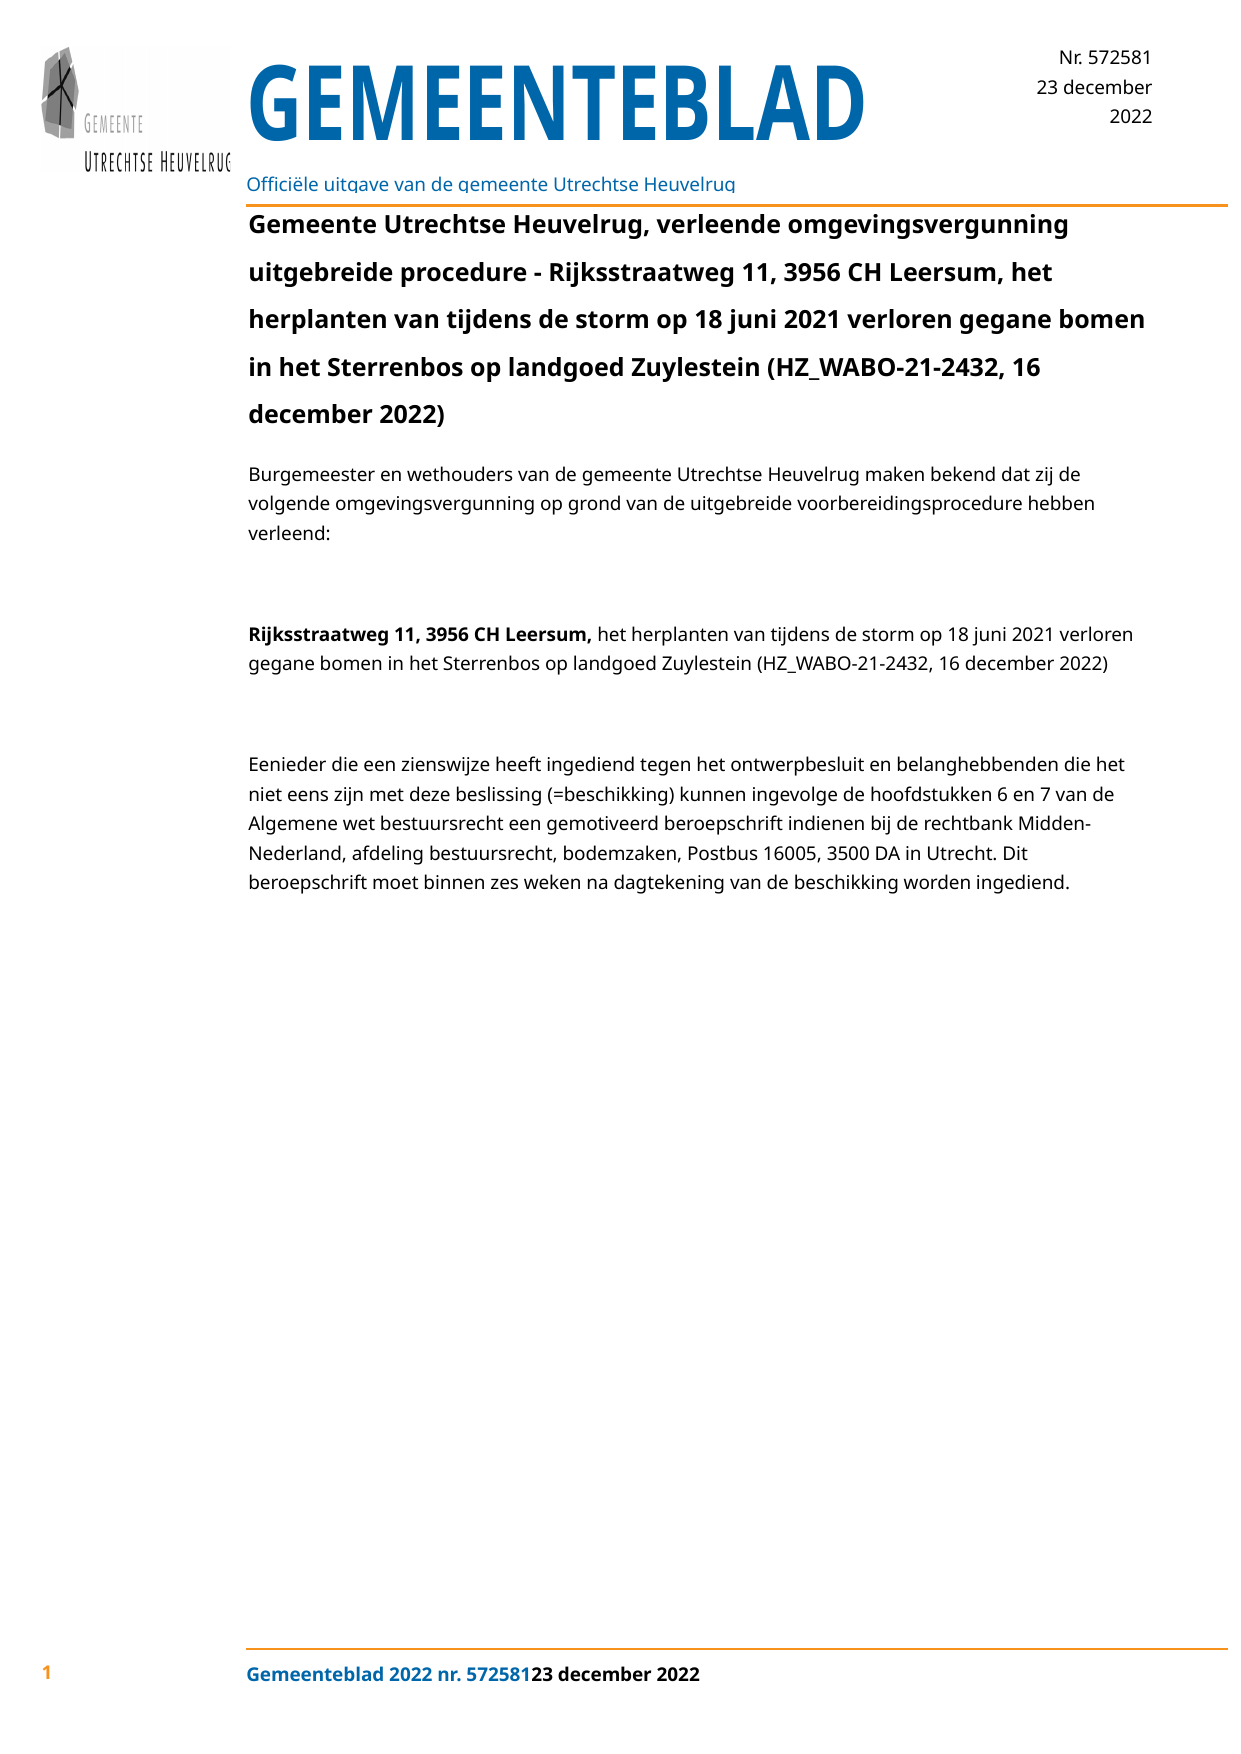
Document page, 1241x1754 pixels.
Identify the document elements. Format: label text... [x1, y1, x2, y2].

text Eenieder die een zienswijze heeft ingediend tegen het ontwerpbesluit en belanghebbenden die het niet eens zijn met deze beslissing (=beschikking) kunnen ingevolge de hoofdstukken 6 en 7 van de Algemene wet bestuursrecht een gemotiveerd beroepschrift indienen bij de rechtbank Midden-Nederland, afdeling bestuursrecht, bodemzaken, Postbus 16005, 3500 DA in Utrecht. Dit beroepschrift moet binnen zes weken na dagtekening van de beschikking worden ingediend. [248, 751, 1152, 895]
text Gemeente Utrechtse Heuvelrug, verleende omgevingsvergunning uitgebreide procedure - Rijksstraatweg 11, 3956 CH Leersum, het herplanten van tijdens de storm op 18 juni 2021 verloren gegane bomen in het Sterrenbos op landgoed Zuylestein (HZ_WABO-21-2432, 16 december 2022) [248, 207, 1152, 431]
picture [41, 47, 231, 172]
text Burgemeester en wethouders van de gemeente Utrechtse Heuvelrug maken bekend dat zij de volgende omgevingsvergunning op grond van de uitgebreide voorbereidingsprocedure hebben verleend: [248, 461, 1152, 546]
text Rijksstraatweg 11, 3956 CH Leersum, het herplanten van tijdens de storm op 18 juni 2021 verloren gegane bomen in het Sterrenbos op landgoed Zuylestein (HZ_WABO-21-2432, 16 december 2022) [248, 621, 1152, 676]
